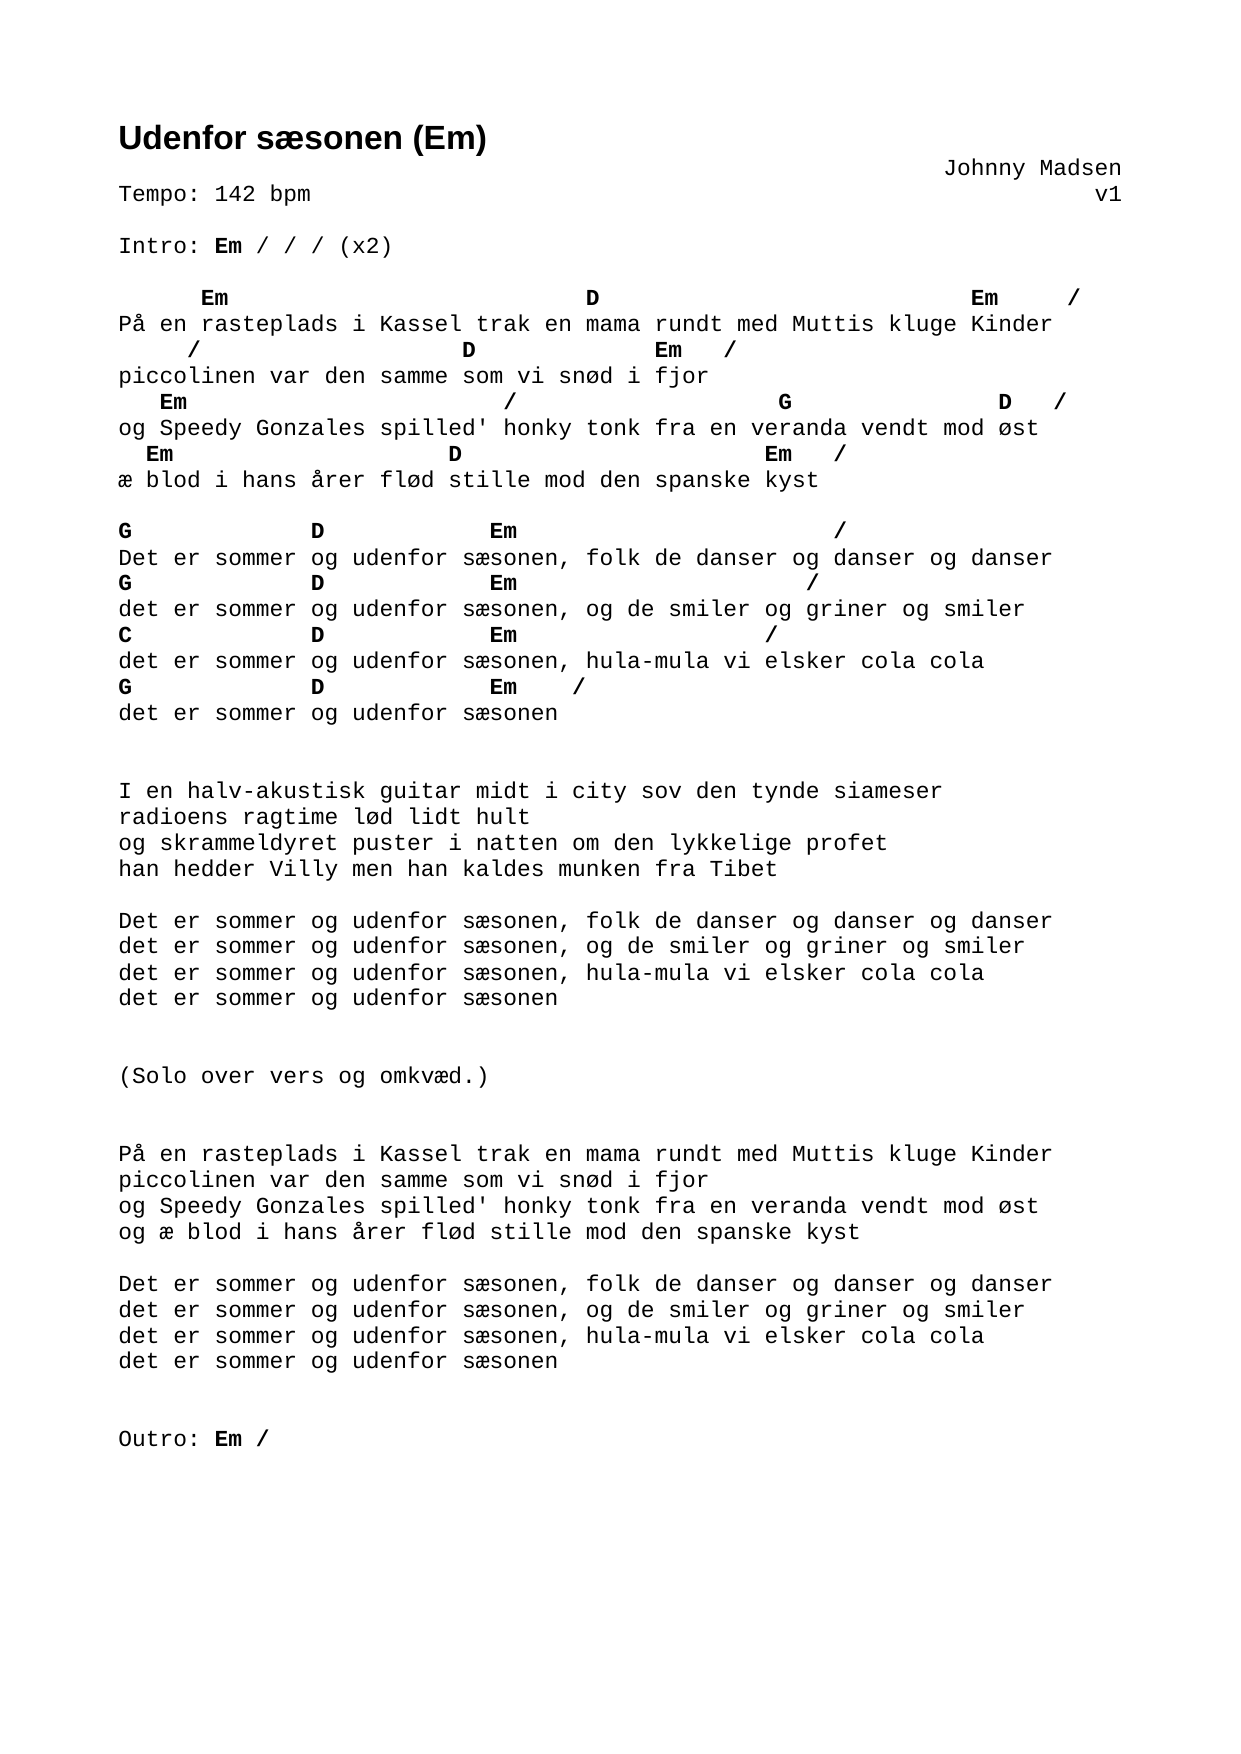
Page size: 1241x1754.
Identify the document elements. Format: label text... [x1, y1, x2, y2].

text og æ blod i hans årer flød stille mod den spanske kyst [118, 1220, 1122, 1246]
text Det er sommer og udenfor sæsonen, folk de danser og danser og danser [118, 909, 1122, 935]
subtitle Udenfor sæsonen (Em) [118, 118, 1122, 157]
text I en halv-akustisk guitar midt i city sov den tynde siameser [118, 779, 1122, 805]
text det er sommer og udenfor sæsonen, og de smiler og griner og smiler [118, 598, 1122, 624]
text det er sommer og udenfor sæsonen, og de smiler og griner og smiler [118, 935, 1122, 961]
text og Speedy Gonzales spilled' honky tonk fra en veranda vendt mod øst [118, 416, 1122, 442]
text æ blod i hans årer flød stille mod den spanske kyst [118, 468, 1122, 494]
text Em D Em / [118, 286, 1122, 312]
text (Solo over vers og omkvæd.) [118, 1064, 1122, 1091]
text det er sommer og udenfor sæsonen, og de smiler og griner og smiler [118, 1298, 1122, 1324]
text Tempo: 142 bpm v1 [118, 183, 1122, 209]
text G D Em / [118, 572, 1122, 598]
text / D Em / [118, 338, 1122, 364]
text piccolinen var den samme som vi snød i fjor [118, 364, 1122, 390]
text og skrammeldyret puster i natten om den lykkelige profet [118, 831, 1122, 857]
text Em / G D / [118, 390, 1122, 416]
text G D Em / [118, 676, 1122, 701]
text C D Em / [118, 624, 1122, 649]
text Outro: Em / [118, 1428, 1122, 1454]
text På en rasteplads i Kassel trak en mama rundt med Muttis kluge Kinder [118, 312, 1122, 338]
text Em D Em / [118, 442, 1122, 468]
text det er sommer og udenfor sæsonen [118, 987, 1122, 1013]
text det er sommer og udenfor sæsonen, hula-mula vi elsker cola cola [118, 961, 1122, 987]
text det er sommer og udenfor sæsonen, hula-mula vi elsker cola cola [118, 649, 1122, 676]
text det er sommer og udenfor sæsonen [118, 1350, 1122, 1376]
text Johnny Madsen [118, 157, 1122, 183]
text det er sommer og udenfor sæsonen, hula-mula vi elsker cola cola [118, 1324, 1122, 1350]
text Det er sommer og udenfor sæsonen, folk de danser og danser og danser [118, 546, 1122, 572]
text På en rasteplads i Kassel trak en mama rundt med Muttis kluge Kinder [118, 1142, 1122, 1168]
text og Speedy Gonzales spilled' honky tonk fra en veranda vendt mod øst [118, 1194, 1122, 1220]
text Intro: Em / / / (x2) [118, 234, 1122, 261]
text radioens ragtime lød lidt hult [118, 805, 1122, 831]
text Det er sommer og udenfor sæsonen, folk de danser og danser og danser [118, 1272, 1122, 1298]
text piccolinen var den samme som vi snød i fjor [118, 1168, 1122, 1194]
text G D Em / [118, 520, 1122, 546]
text han hedder Villy men han kaldes munken fra Tibet [118, 857, 1122, 883]
text det er sommer og udenfor sæsonen [118, 701, 1122, 727]
